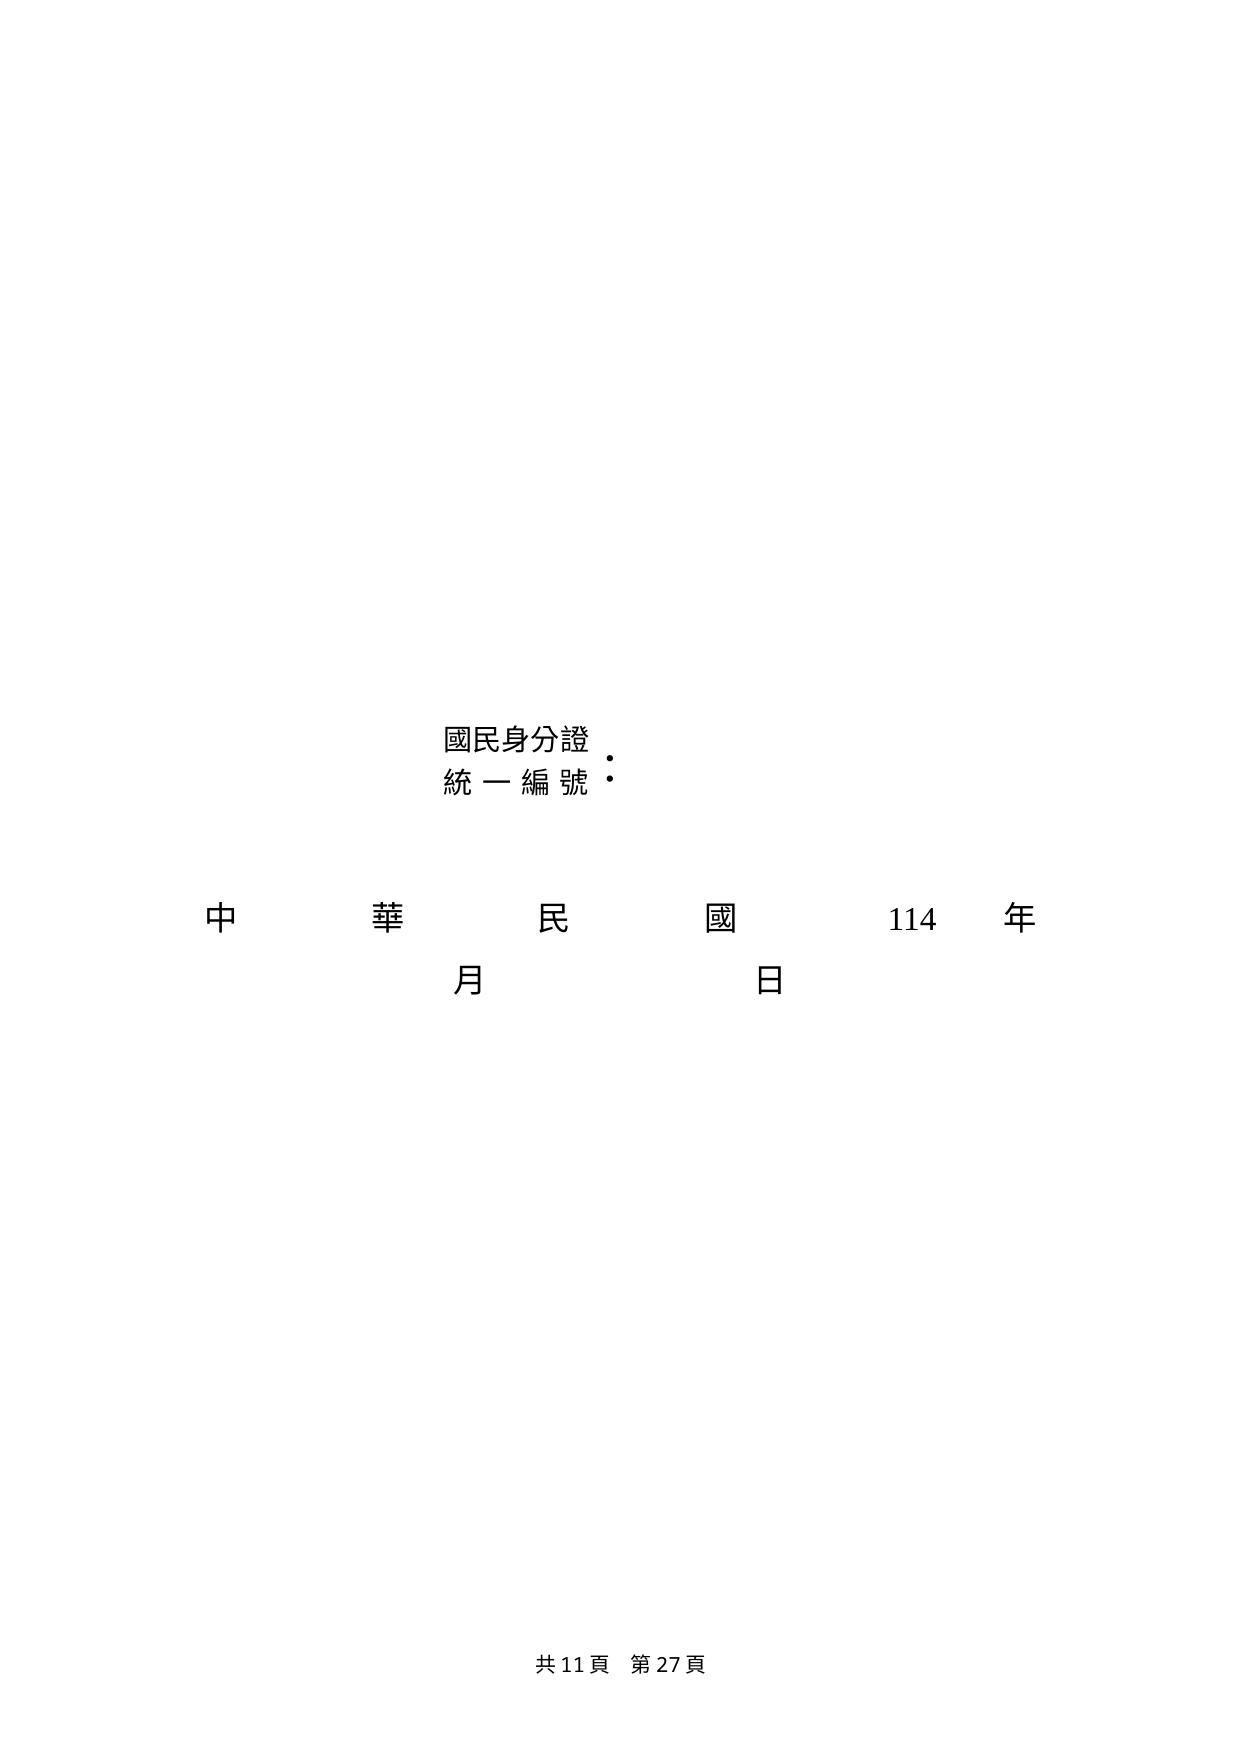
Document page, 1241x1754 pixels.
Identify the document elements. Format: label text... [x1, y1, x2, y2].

text 中 華 民 國 114 年 月 日 [118, 874, 1122, 999]
text 國民身分證統一編號： [118, 686, 1122, 811]
